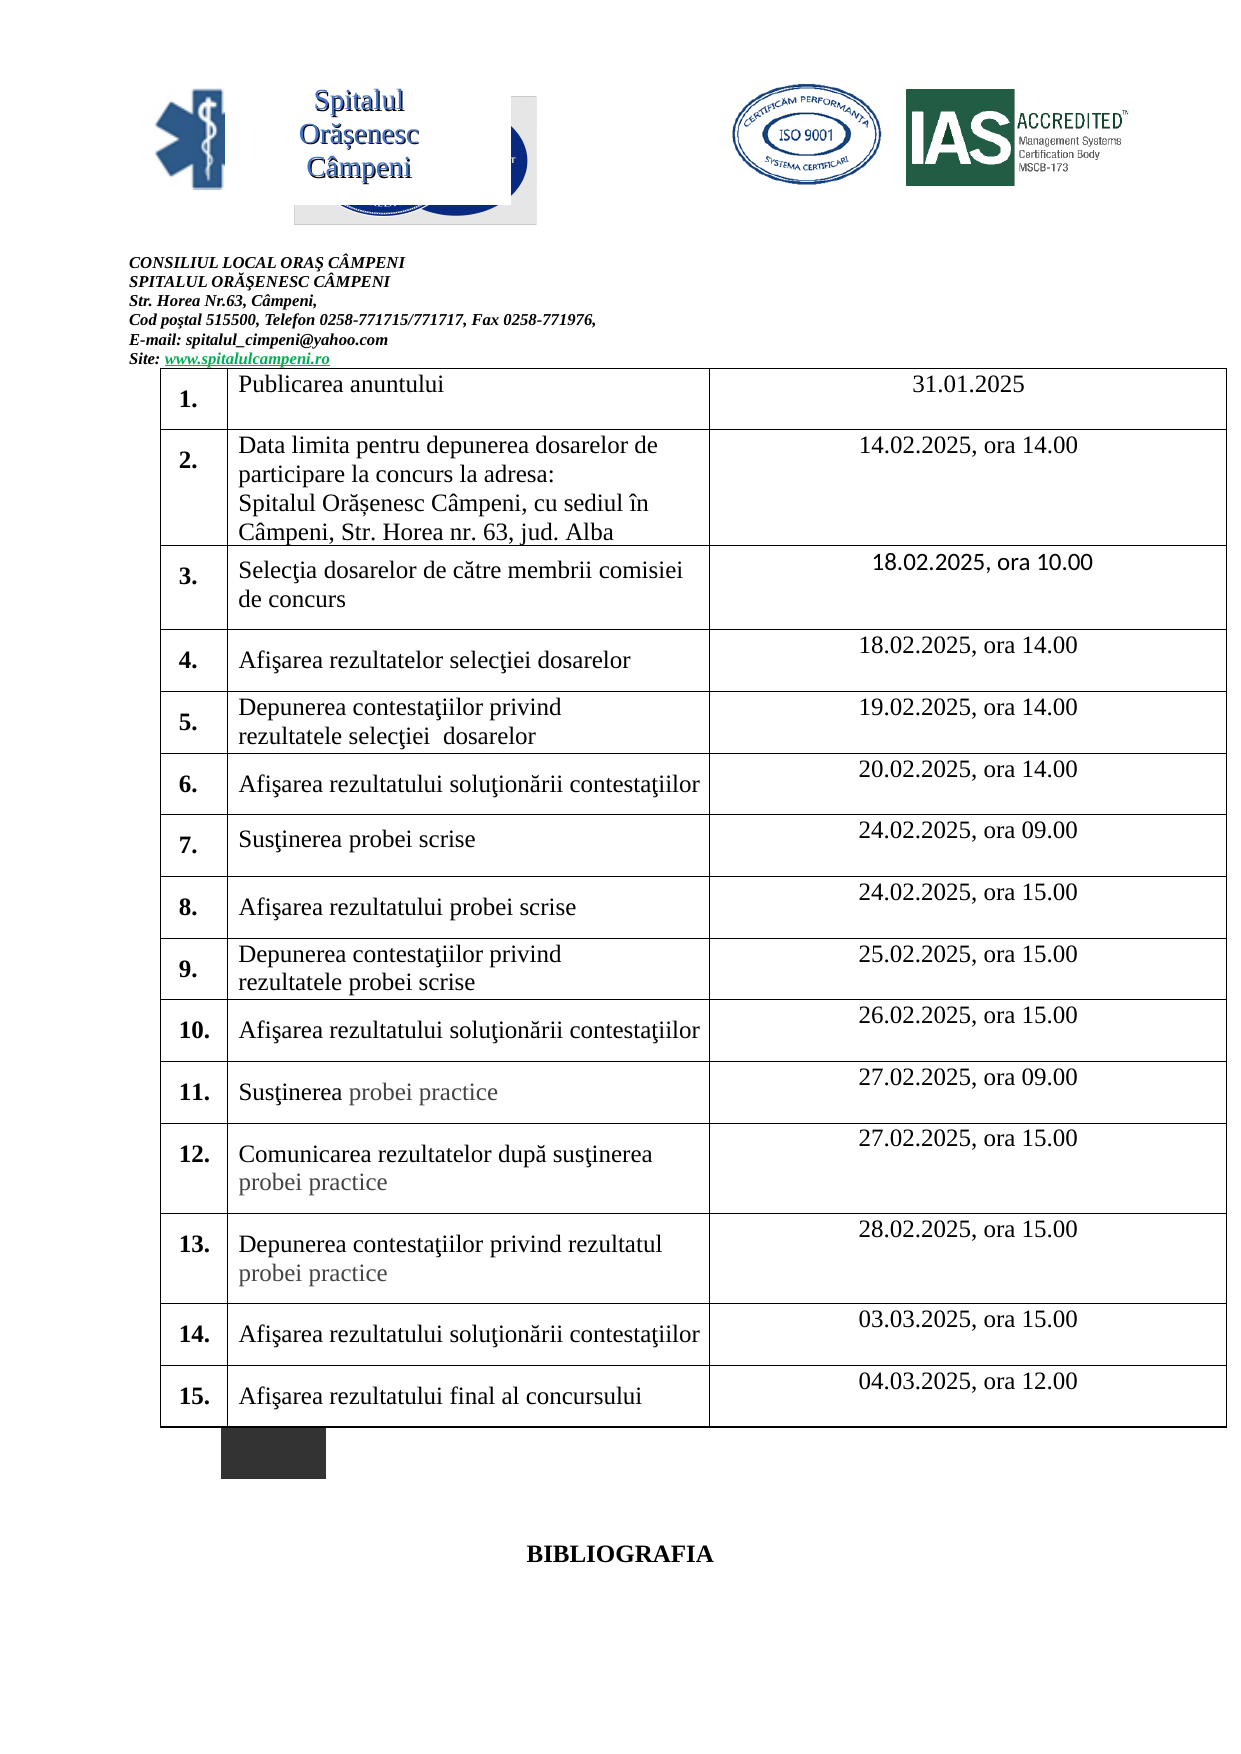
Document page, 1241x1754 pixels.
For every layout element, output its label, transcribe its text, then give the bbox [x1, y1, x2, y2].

table_cell Publicarea anuntului [228, 369, 709, 429]
table_cell 18.02.2025, ora 14.00 [710, 630, 1226, 691]
table_cell Susţinerea probei practice [228, 1062, 709, 1122]
table_cell 26.02.2025, ora 15.00 [710, 1000, 1226, 1061]
table_cell 7. [161, 815, 227, 876]
table_cell Data limita pentru depunerea dosarelor de participare la concurs la adresa: Spitalul Orășenesc Câmpeni, cu sediul în Câmpeni, Str. Horea nr. 63, jud. Alba [228, 430, 709, 545]
table_cell Depunerea contestaţiilor privind rezultatul probei practice [228, 1214, 709, 1303]
table_cell 3. [161, 546, 227, 629]
table_cell Afişarea rezultatului soluţionării contestaţiilor [228, 1000, 709, 1061]
table_cell 13. [161, 1214, 227, 1303]
table_cell 14. [161, 1304, 227, 1365]
table_cell Afişarea rezultatului soluţionării contestaţiilor [228, 1304, 709, 1365]
table_cell 19.02.2025, ora 14.00 [710, 692, 1226, 753]
table_cell 10. [161, 1000, 227, 1061]
table_cell 4. [161, 630, 227, 691]
table_cell 5. [161, 692, 227, 753]
table_cell 25.02.2025, ora 15.00 [710, 939, 1226, 999]
table_cell Comunicarea rezultatelor după susţinerea probei practice [228, 1124, 709, 1213]
table_cell 03.03.2025, ora 15.00 [710, 1304, 1226, 1365]
table_cell 8. [161, 877, 227, 938]
table_cell 27.02.2025, ora 09.00 [710, 1062, 1226, 1122]
table_cell Selecţia dosarelor de către membrii comisiei de concurs [228, 546, 709, 629]
table_cell 04.03.2025, ora 12.00 [710, 1366, 1226, 1426]
table_cell 20.02.2025, ora 14.00 [710, 754, 1226, 814]
table_cell 24.02.2025, ora 15.00 [710, 877, 1226, 938]
table_cell Susţinerea probei scrise [228, 815, 709, 876]
text BIBLIOGRAFIA [148, 1539, 1093, 1567]
table_cell 15. [161, 1366, 227, 1426]
table_cell 12. [161, 1124, 227, 1213]
table_cell Depunerea contestaţiilor privind rezultatele selecţiei dosarelor [228, 692, 709, 753]
table_cell Depunerea contestaţiilor privind rezultatele probei scrise [228, 939, 709, 999]
table_cell 14.02.2025, ora 14.00 [710, 430, 1226, 545]
table_cell Afişarea rezultatului soluţionării contestaţiilor [228, 754, 709, 814]
table_cell 28.02.2025, ora 15.00 [710, 1214, 1226, 1303]
table_cell 9. [161, 939, 227, 999]
table_cell Afişarea rezultatului probei scrise [228, 877, 709, 938]
table_cell Afişarea rezultatelor selecţiei dosarelor [228, 630, 709, 691]
table_cell 31.01.2025 [710, 369, 1226, 429]
table_cell 1. [161, 369, 227, 429]
table_cell 18.02.2025, ora 10.00 [710, 546, 1226, 629]
table_cell 27.02.2025, ora 15.00 [710, 1124, 1226, 1213]
table_cell 2. [161, 430, 227, 545]
table_cell Afişarea rezultatului final al concursului [228, 1366, 709, 1426]
table_cell 6. [161, 754, 227, 814]
table_cell 24.02.2025, ora 09.00 [710, 815, 1226, 876]
table_cell 11. [161, 1062, 227, 1122]
